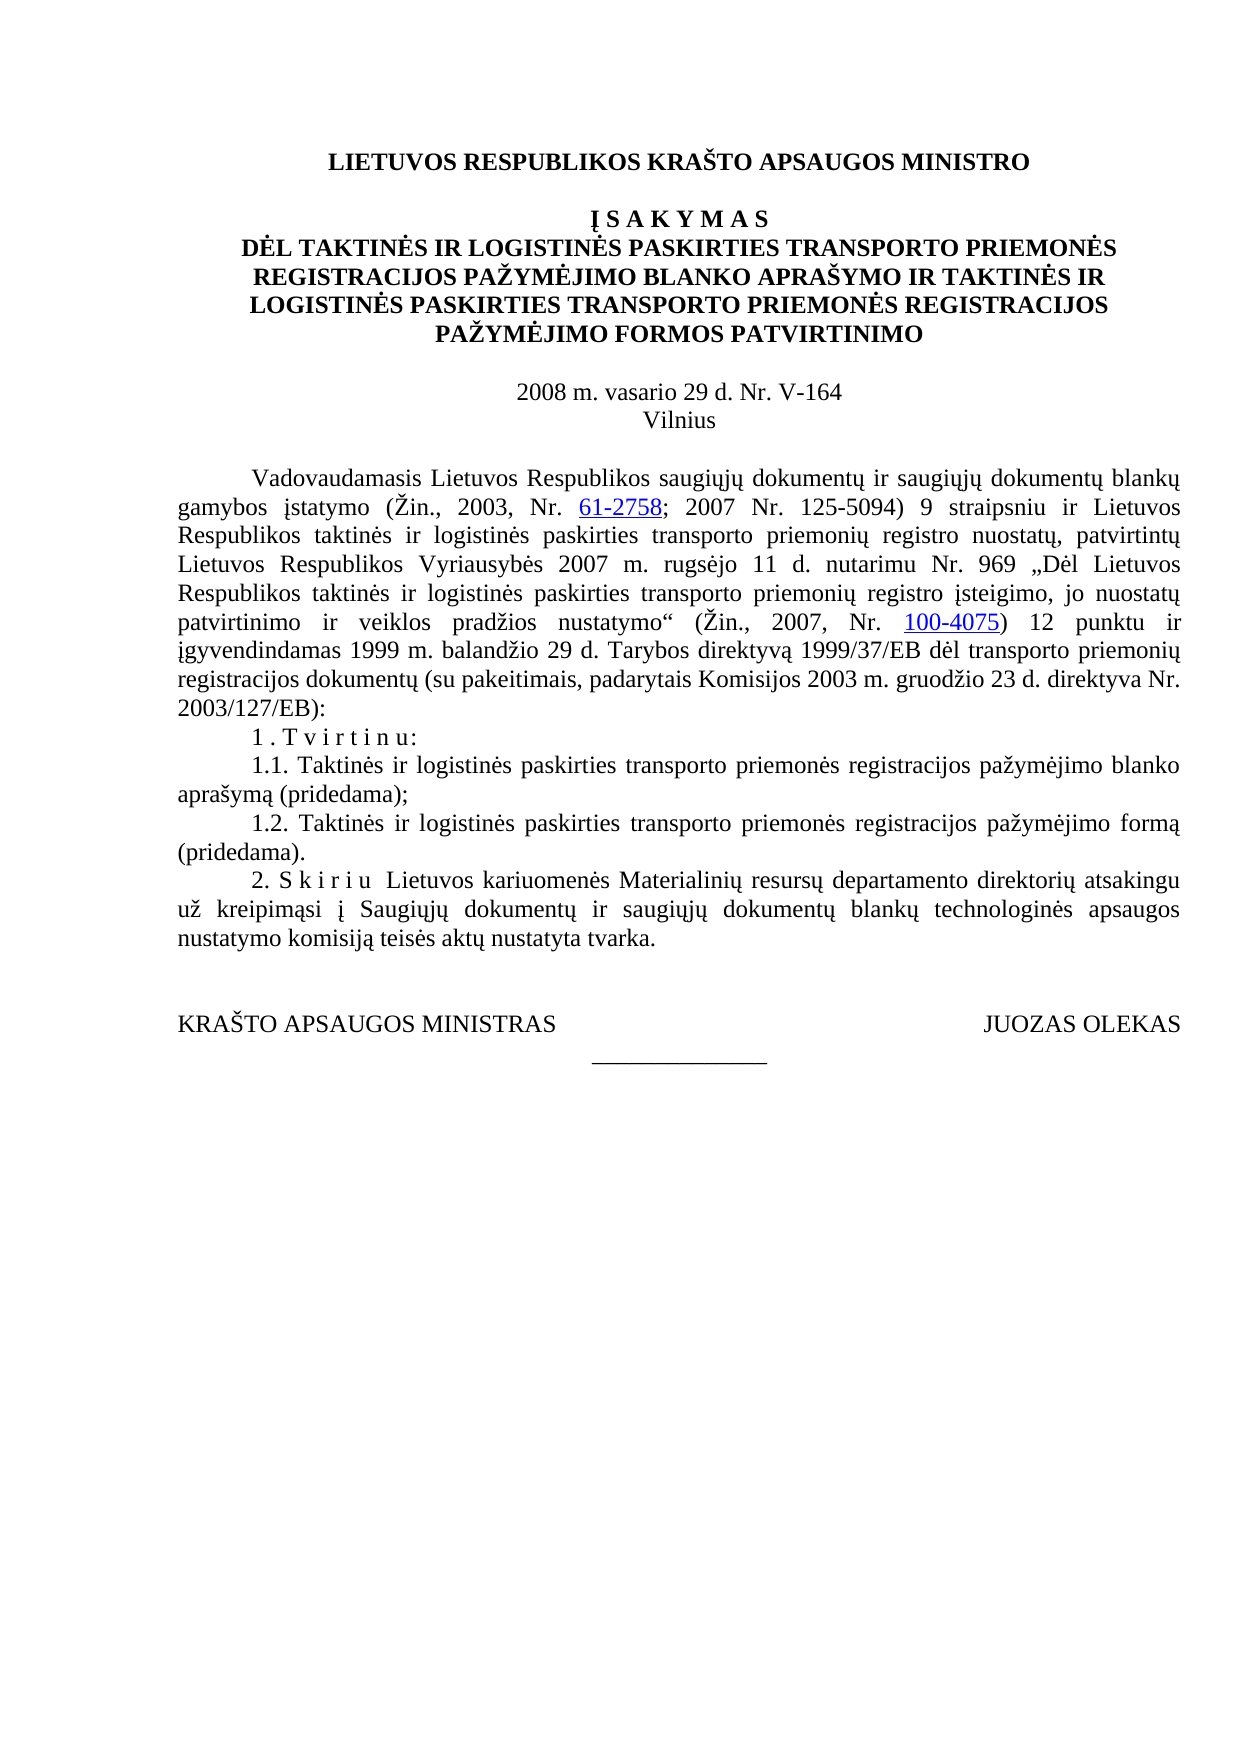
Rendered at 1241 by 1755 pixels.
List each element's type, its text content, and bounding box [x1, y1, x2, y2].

text KRAŠTO APSAUGOS MINISTRAS JUOZAS OLEKAS [177, 1009, 1181, 1038]
text ______________ [177, 1038, 1181, 1067]
text 1.Tvirtinu: [177, 722, 1181, 751]
text 2. Skiriu Lietuvos kariuomenės Materialinių resursų departamento direktorių atsakingu už kreipimąsi į Saugiųjų dokumentų ir saugiųjų dokumentų blankų technologinės apsaugos nustatymo komisiją teisės aktų nustatyta tvarka. [177, 866, 1181, 952]
text 2008 m. vasario 29 d. Nr. V-164 [177, 377, 1181, 406]
text 1.1. Taktinės ir logistinės paskirties transporto priemonės registracijos pažymėjimo blanko aprašymą (pridedama); [177, 751, 1181, 808]
text LIETUVOS RESPUBLIKOS KRAŠTO APSAUGOS MINISTRO [177, 147, 1181, 176]
text Vilnius [177, 406, 1181, 434]
text ĮSAKYMAS [177, 204, 1181, 233]
text 1.2. Taktinės ir logistinės paskirties transporto priemonės registracijos pažymėjimo formą (pridedama). [177, 808, 1181, 866]
text Vadovaudamasis Lietuvos Respublikos saugiųjų dokumentų ir saugiųjų dokumentų blankų gamybos įstatymo (Žin., 2003, Nr. 61-2758; 2007 Nr. 125-5094) 9 straipsniu ir Lietuvos Respublikos taktinės ir logistinės paskirties transporto priemonių registro nuostatų, patvirtintų Lietuvos Respublikos Vyriausybės 2007 m. rugsėjo 11 d. nutarimu Nr. 969 „Dėl Lietuvos Respublikos taktinės ir logistinės paskirties transporto priemonių registro įsteigimo, jo nuostatų patvirtinimo ir veiklos pradžios nustatymo“ (Žin., 2007, Nr. 100-4075) 12 punktu ir įgyvendindamas 1999 m. balandžio 29 d. Tarybos direktyvą 1999/37/EB dėl transporto priemonių registracijos dokumentų (su pakeitimais, padarytais Komisijos 2003 m. gruodžio 23 d. direktyva Nr. 2003/127/EB): [177, 463, 1181, 722]
text DĖL TAKTINĖS IR LOGISTINĖS PASKIRTIES TRANSPORTO PRIEMONĖS REGISTRACIJOS PAŽYMĖJIMO BLANKO APRAŠYMO IR TAKTINĖS IR LOGISTINĖS PASKIRTIES TRANSPORTO PRIEMONĖS REGISTRACIJOS PAŽYMĖJIMO FORMOS PATVIRTINIMO [177, 233, 1181, 348]
